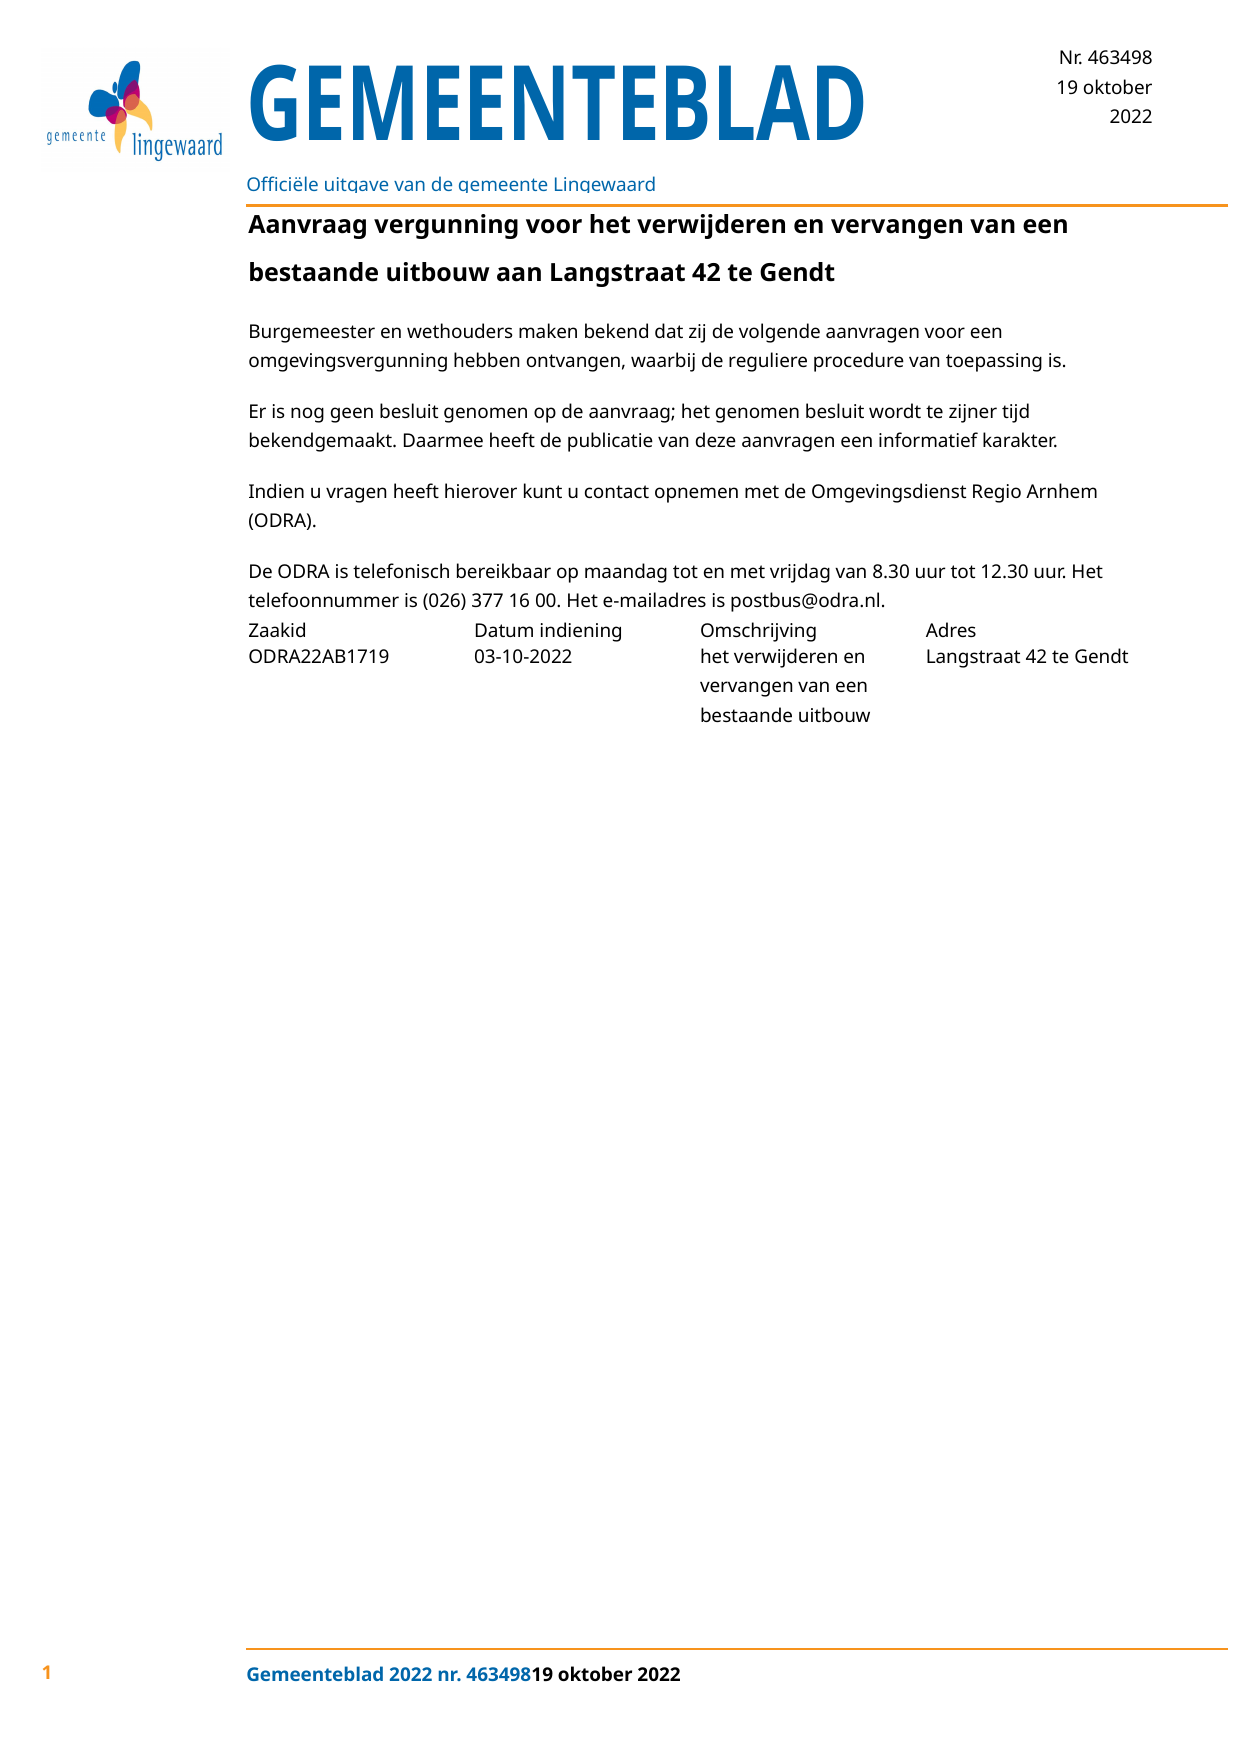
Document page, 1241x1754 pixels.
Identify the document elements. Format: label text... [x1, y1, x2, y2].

text Burgemeester en wethouders maken bekend dat zij de volgende aanvragen voor een omgevingsvergunning hebben ontvangen, waarbij de reguliere procedure van toepassing is. [248, 318, 1152, 373]
picture [41, 47, 231, 172]
table_header Omschrijving [700, 617, 926, 643]
table_header Zaakid [248, 617, 474, 643]
text Er is nog geen besluit genomen op de aanvraag; het genomen besluit wordt te zijner tijd bekendgemaakt. Daarmee heeft de publicatie van deze aanvragen een informatief karakter. [248, 398, 1152, 453]
table_cell Langstraat 42 te Gendt [926, 643, 1152, 728]
text Indien u vragen heeft hierover kunt u contact opnemen met de Omgevingsdienst Regio Arnhem (ODRA). [248, 478, 1152, 533]
table_cell 03-10-2022 [474, 643, 700, 728]
table_cell het verwijderen en vervangen van een bestaande uitbouw [700, 643, 926, 728]
text De ODRA is telefonisch bereikbaar op maandag tot en met vrijdag van 8.30 uur tot 12.30 uur. Het telefoonnummer is (026) 377 16 00. Het e-mailadres is postbus@odra.nl. [248, 558, 1152, 613]
table_cell ODRA22AB1719 [248, 643, 474, 728]
text Aanvraag vergunning voor het verwijderen en vervangen van een bestaande uitbouw aan Langstraat 42 te Gendt [248, 207, 1152, 288]
table_header Adres [926, 617, 1152, 643]
table_header Datum indiening [474, 617, 700, 643]
